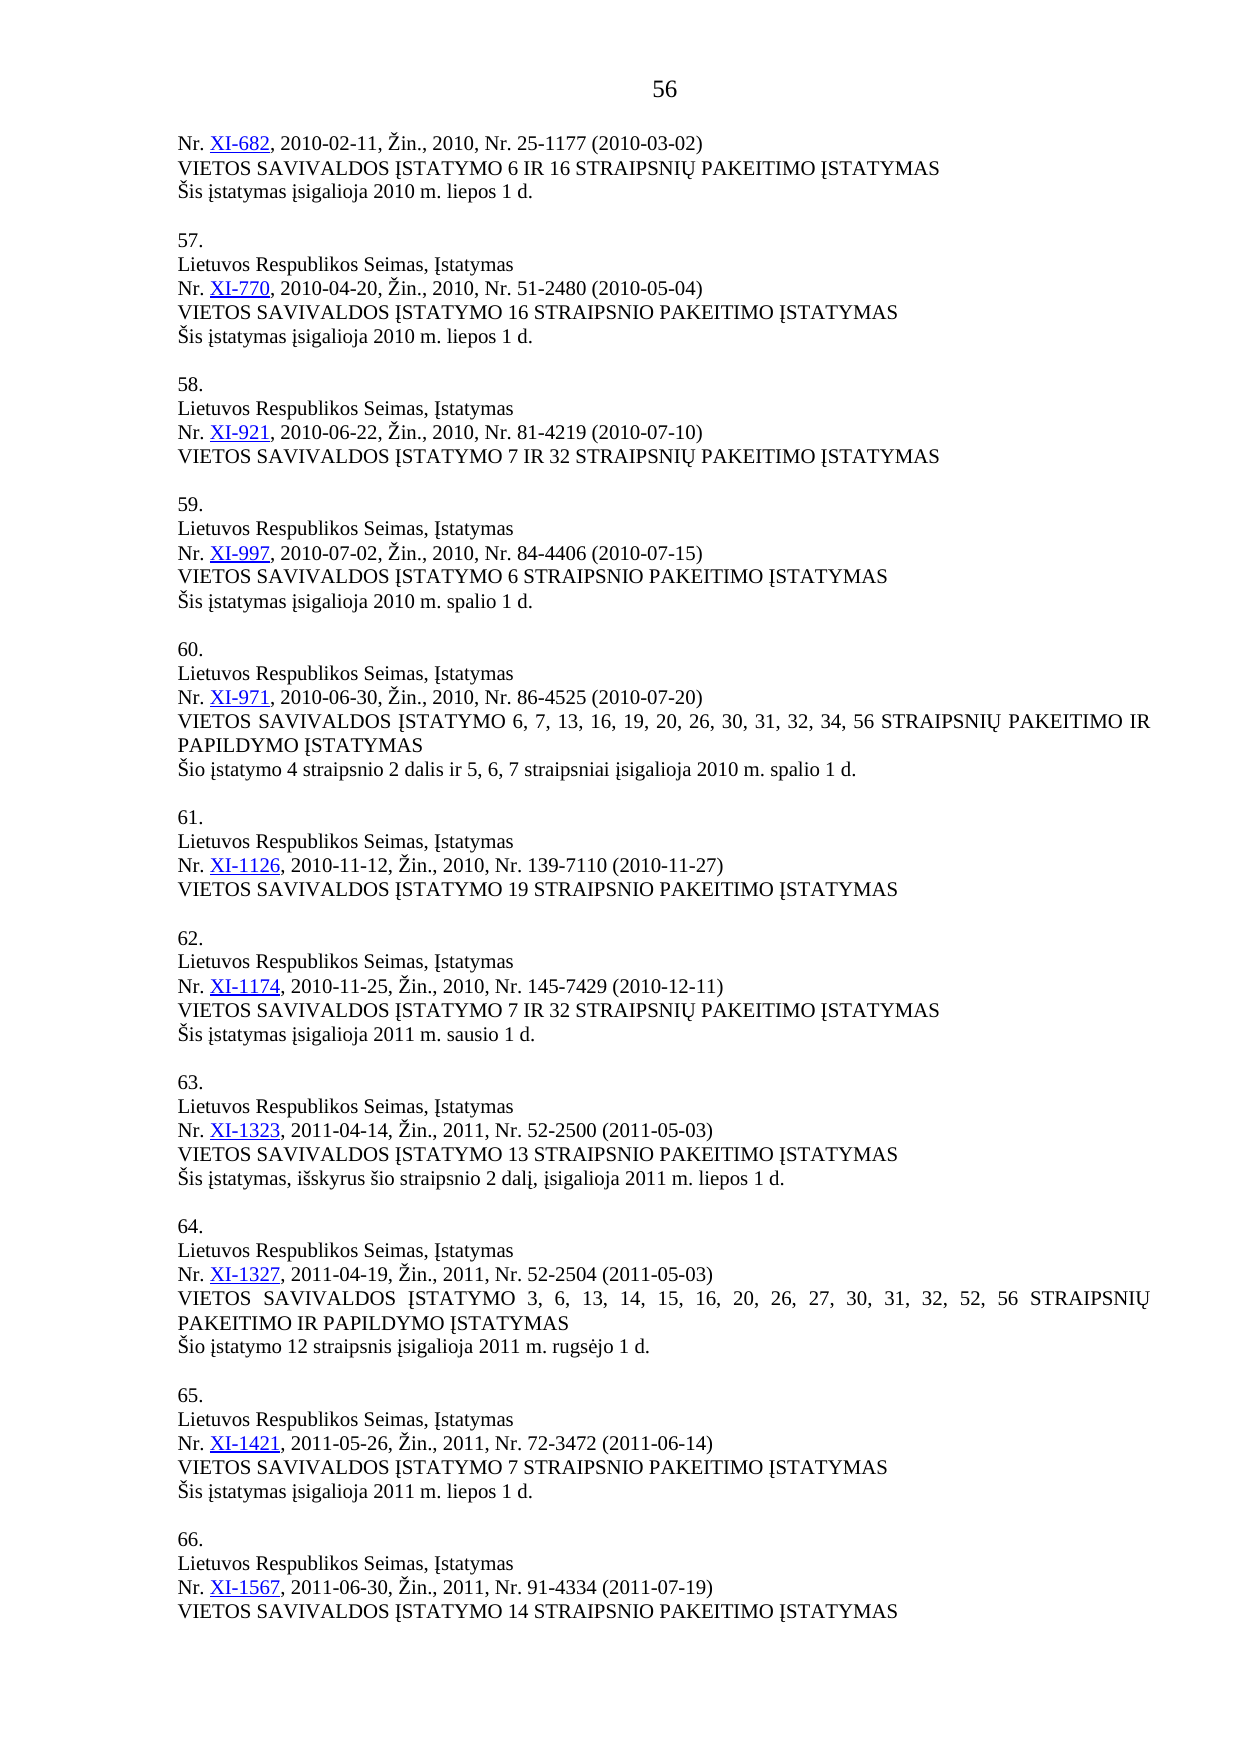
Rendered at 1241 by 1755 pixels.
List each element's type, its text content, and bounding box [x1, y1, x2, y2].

text Lietuvos Respublikos Seimas, Įstatymas [177, 1094, 1152, 1118]
text Nr. XI-770, 2010-04-20, Žin., 2010, Nr. 51-2480 (2010-05-04) [177, 276, 1152, 300]
text 65. [177, 1383, 1152, 1407]
text Lietuvos Respublikos Seimas, Įstatymas [177, 949, 1152, 973]
text VIETOS SAVIVALDOS ĮSTATYMO 3, 6, 13, 14, 15, 16, 20, 26, 27, 30, 31, 32, 52, 56 STRAIPSNIŲ PAKEITIMO IR PAPILDYMO ĮSTATYMAS [177, 1286, 1152, 1334]
text VIETOS SAVIVALDOS ĮSTATYMO 6 IR 16 STRAIPSNIŲ PAKEITIMO ĮSTATYMAS [177, 155, 1152, 179]
text Lietuvos Respublikos Seimas, Įstatymas [177, 1407, 1152, 1431]
text Lietuvos Respublikos Seimas, Įstatymas [177, 252, 1152, 276]
text 64. [177, 1214, 1152, 1238]
text Nr. XI-1421, 2011-05-26, Žin., 2011, Nr. 72-3472 (2011-06-14) [177, 1431, 1152, 1455]
text Nr. XI-1174, 2010-11-25, Žin., 2010, Nr. 145-7429 (2010-12-11) [177, 973, 1152, 998]
text VIETOS SAVIVALDOS ĮSTATYMO 19 STRAIPSNIO PAKEITIMO ĮSTATYMAS [177, 877, 1152, 901]
text VIETOS SAVIVALDOS ĮSTATYMO 13 STRAIPSNIO PAKEITIMO ĮSTATYMAS [177, 1142, 1152, 1166]
text Nr. XI-971, 2010-06-30, Žin., 2010, Nr. 86-4525 (2010-07-20) [177, 685, 1152, 709]
text 63. [177, 1070, 1152, 1094]
text Nr. XI-1567, 2011-06-30, Žin., 2011, Nr. 91-4334 (2011-07-19) [177, 1575, 1152, 1599]
text 58. [177, 372, 1152, 396]
text Nr. XI-997, 2010-07-02, Žin., 2010, Nr. 84-4406 (2010-07-15) [177, 540, 1152, 564]
text Nr. XI-1327, 2011-04-19, Žin., 2011, Nr. 52-2504 (2011-05-03) [177, 1262, 1152, 1286]
text Šis įstatymas įsigalioja 2010 m. spalio 1 d. [177, 588, 1152, 613]
text Šis įstatymas įsigalioja 2011 m. liepos 1 d. [177, 1479, 1152, 1503]
text Nr. XI-1323, 2011-04-14, Žin., 2011, Nr. 52-2500 (2011-05-03) [177, 1118, 1152, 1142]
text VIETOS SAVIVALDOS ĮSTATYMO 6, 7, 13, 16, 19, 20, 26, 30, 31, 32, 34, 56 STRAIPSNIŲ PAKEITIMO IR PAPILDYMO ĮSTATYMAS [177, 709, 1152, 757]
text Lietuvos Respublikos Seimas, Įstatymas [177, 661, 1152, 685]
text Nr. XI-921, 2010-06-22, Žin., 2010, Nr. 81-4219 (2010-07-10) [177, 420, 1152, 444]
text Nr. XI-682, 2010-02-11, Žin., 2010, Nr. 25-1177 (2010-03-02) [177, 131, 1152, 155]
text 57. [177, 228, 1152, 252]
text VIETOS SAVIVALDOS ĮSTATYMO 6 STRAIPSNIO PAKEITIMO ĮSTATYMAS [177, 564, 1152, 588]
text VIETOS SAVIVALDOS ĮSTATYMO 14 STRAIPSNIO PAKEITIMO ĮSTATYMAS [177, 1599, 1152, 1623]
text Šis įstatymas įsigalioja 2010 m. liepos 1 d. [177, 324, 1152, 348]
text Šio įstatymo 4 straipsnio 2 dalis ir 5, 6, 7 straipsniai įsigalioja 2010 m. spalio 1 d. [177, 757, 1152, 781]
text Šis įstatymas, išskyrus šio straipsnio 2 dalį, įsigalioja 2011 m. liepos 1 d. [177, 1166, 1152, 1190]
text VIETOS SAVIVALDOS ĮSTATYMO 7 IR 32 STRAIPSNIŲ PAKEITIMO ĮSTATYMAS [177, 998, 1152, 1022]
text Šis įstatymas įsigalioja 2010 m. liepos 1 d. [177, 179, 1152, 203]
text Lietuvos Respublikos Seimas, Įstatymas [177, 396, 1152, 420]
text VIETOS SAVIVALDOS ĮSTATYMO 16 STRAIPSNIO PAKEITIMO ĮSTATYMAS [177, 300, 1152, 324]
text 62. [177, 925, 1152, 949]
text Lietuvos Respublikos Seimas, Įstatymas [177, 1238, 1152, 1262]
text Lietuvos Respublikos Seimas, Įstatymas [177, 516, 1152, 540]
text 61. [177, 805, 1152, 829]
text Šio įstatymo 12 straipsnis įsigalioja 2011 m. rugsėjo 1 d. [177, 1334, 1152, 1358]
text 66. [177, 1527, 1152, 1551]
text Šis įstatymas įsigalioja 2011 m. sausio 1 d. [177, 1022, 1152, 1046]
text Lietuvos Respublikos Seimas, Įstatymas [177, 1551, 1152, 1575]
text Lietuvos Respublikos Seimas, Įstatymas [177, 829, 1152, 853]
text 59. [177, 492, 1152, 516]
text VIETOS SAVIVALDOS ĮSTATYMO 7 IR 32 STRAIPSNIŲ PAKEITIMO ĮSTATYMAS [177, 444, 1152, 468]
text 60. [177, 637, 1152, 661]
text VIETOS SAVIVALDOS ĮSTATYMO 7 STRAIPSNIO PAKEITIMO ĮSTATYMAS [177, 1455, 1152, 1479]
text Nr. XI-1126, 2010-11-12, Žin., 2010, Nr. 139-7110 (2010-11-27) [177, 853, 1152, 877]
